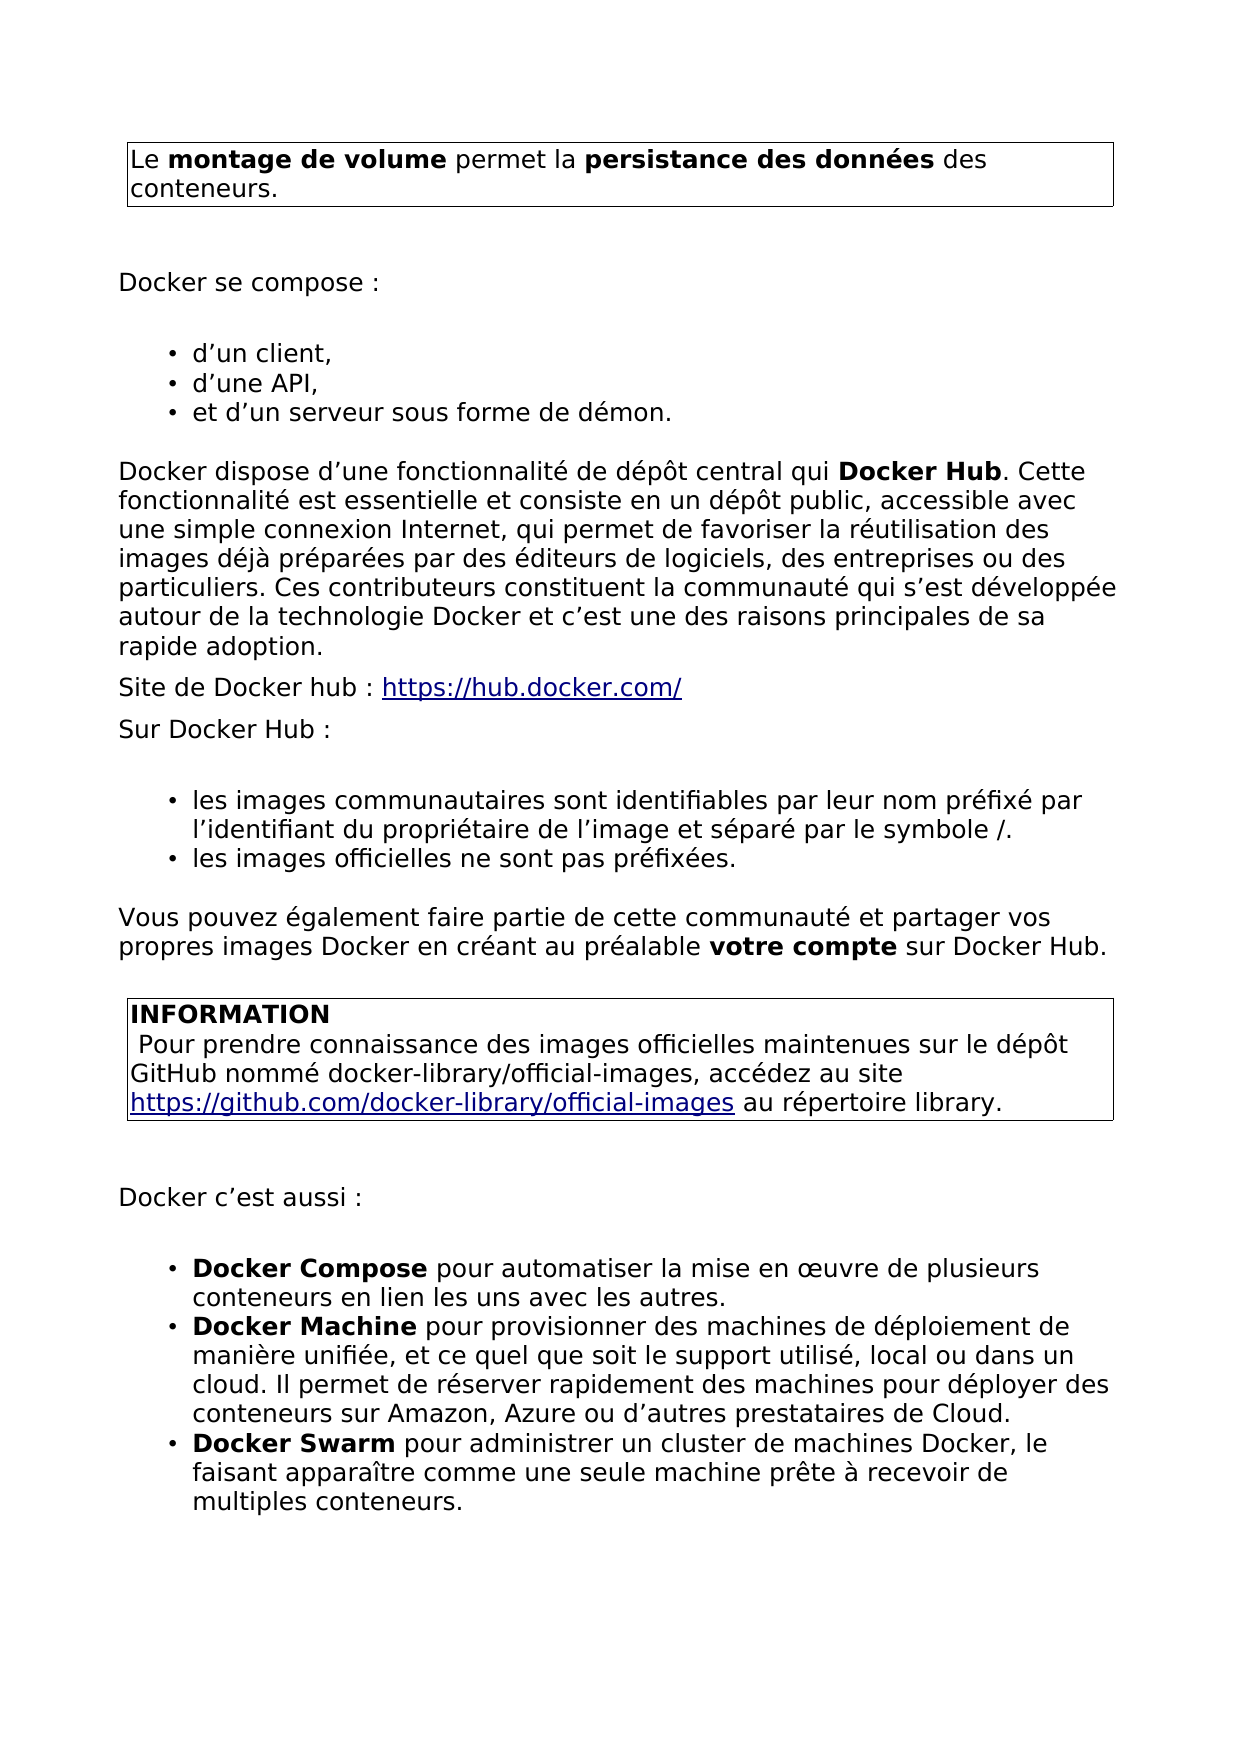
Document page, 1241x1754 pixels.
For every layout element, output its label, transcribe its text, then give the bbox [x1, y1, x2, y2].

list Docker Swarm pour administrer un cluster de machines Docker, le faisant apparaître comme une seule machine prête à recevoir de multiples conteneurs. [177, 1429, 1122, 1516]
table_header INFORMATION Pour prendre connaissance des images officielles maintenues sur le dépôt GitHub nommé docker-library/official-images, accédez au site https://github.com/docker-library/official-images au répertoire library. [128, 999, 1113, 1120]
list les images officielles ne sont pas préfixées. [177, 844, 1122, 874]
list d’une API, [177, 369, 1122, 398]
list d’un client, [177, 340, 1122, 369]
table_header Le montage de volume permet la persistance des données des conteneurs. [128, 143, 1113, 206]
text Docker se compose : [118, 268, 1122, 298]
text Sur Docker Hub : [118, 715, 1122, 744]
list les images communautaires sont identifiables par leur nom préfixé par l’identifiant du propriétaire de l’image et séparé par le symbole /. [177, 786, 1122, 844]
text Site de Docker hub : https://hub.docker.com/ [118, 673, 1122, 702]
text Docker dispose d’une fonctionnalité de dépôt central qui Docker Hub. Cette fonctionnalité est essentielle et consiste en un dépôt public, accessible avec une simple connexion Internet, qui permet de favoriser la réutilisation des images déjà préparées par des éditeurs de logiciels, des entreprises ou des particuliers. Ces contributeurs constituent la communauté qui s’est développée autour de la technologie Docker et c’est une des raisons principales de sa rapide adoption. [118, 457, 1122, 661]
list Docker Machine pour provisionner des machines de déploiement de manière unifiée, et ce quel que soit le support utilisé, local ou dans un cloud. Il permet de réserver rapidement des machines pour déployer des conteneurs sur Amazon, Azure ou d’autres prestataires de Cloud. [177, 1312, 1122, 1429]
list Docker Compose pour automatiser la mise en œuvre de plusieurs conteneurs en lien les uns avec les autres. [177, 1254, 1122, 1312]
list et d’un serveur sous forme de démon. [177, 398, 1122, 427]
text Docker c’est aussi : [118, 1183, 1122, 1212]
text Vous pouvez également faire partie de cette communauté et partager vos propres images Docker en créant au préalable votre compte sur Docker Hub. [118, 903, 1122, 961]
